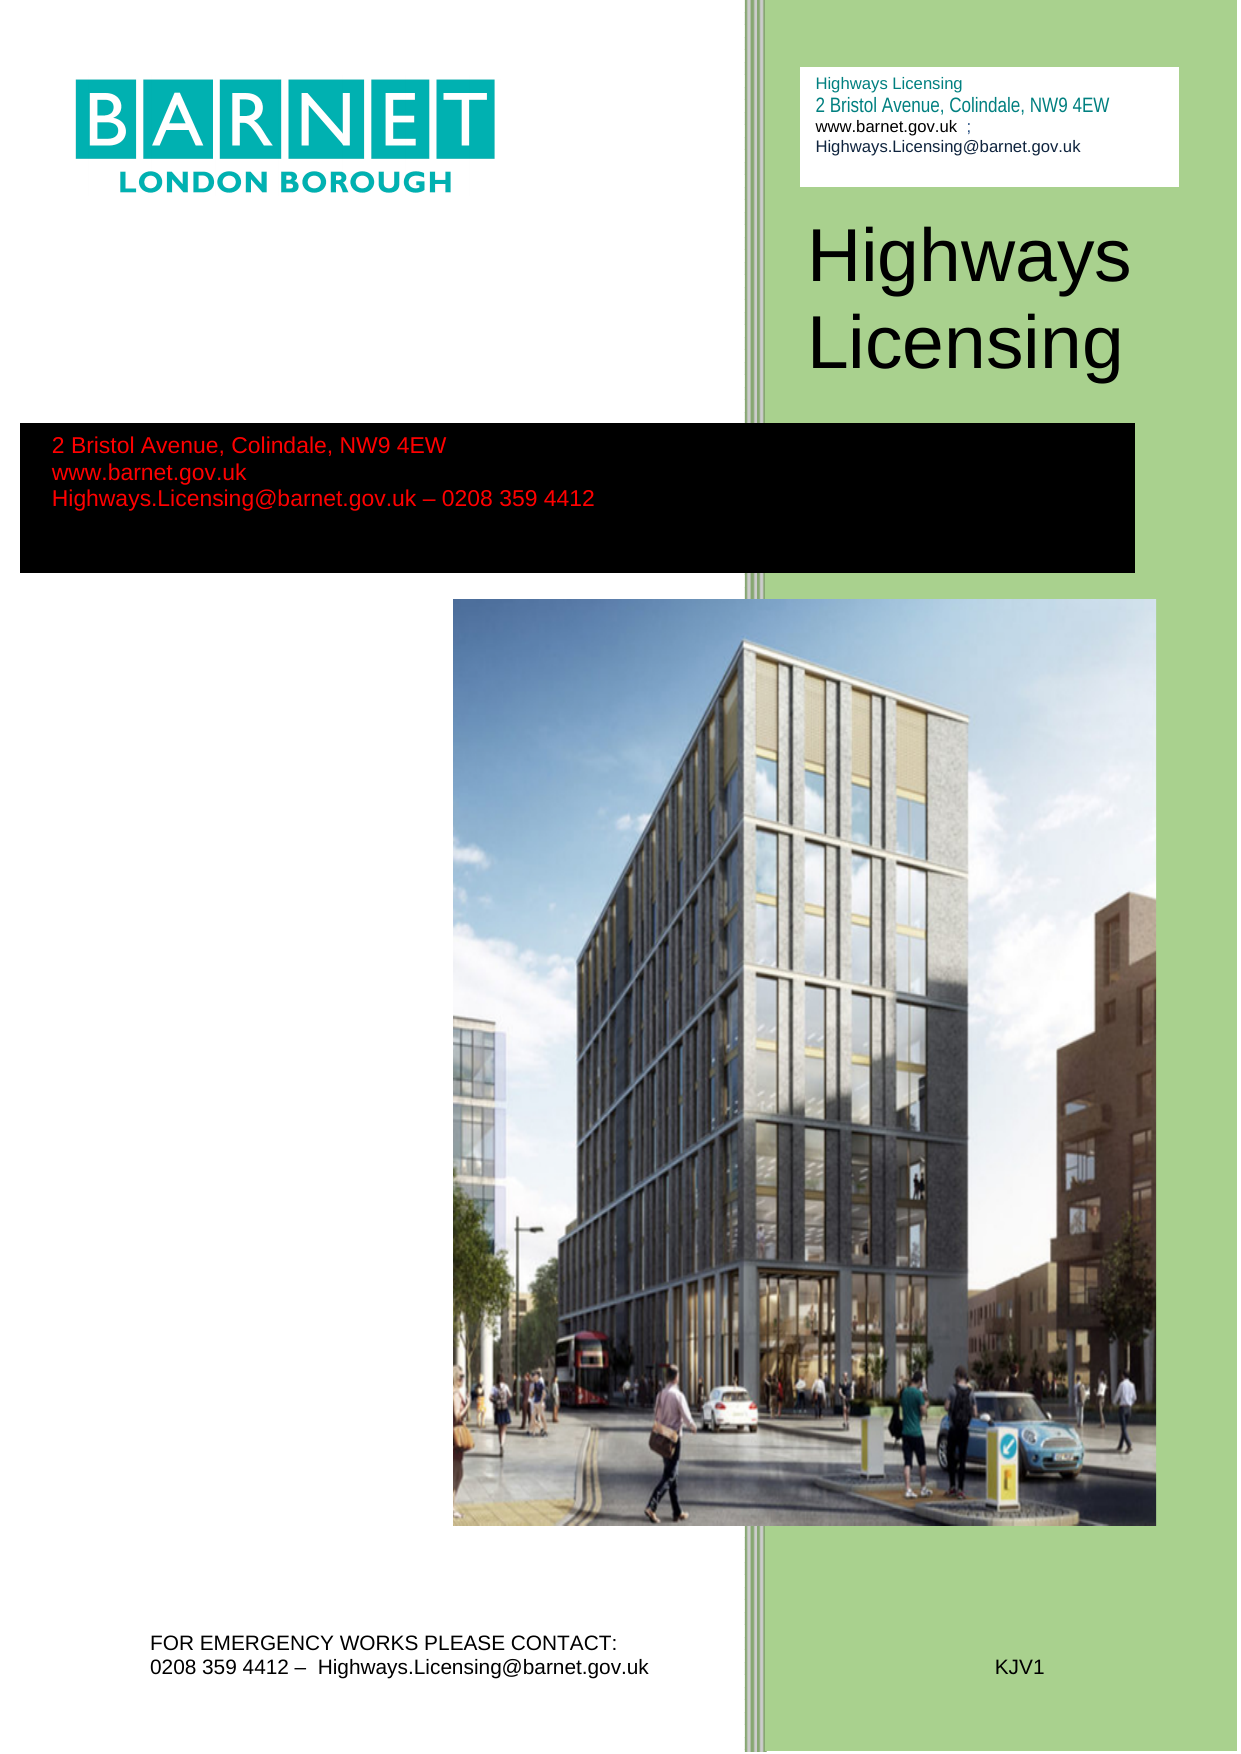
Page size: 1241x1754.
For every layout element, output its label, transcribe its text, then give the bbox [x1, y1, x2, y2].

text Highways Licensing Check List [150, 671, 453, 692]
